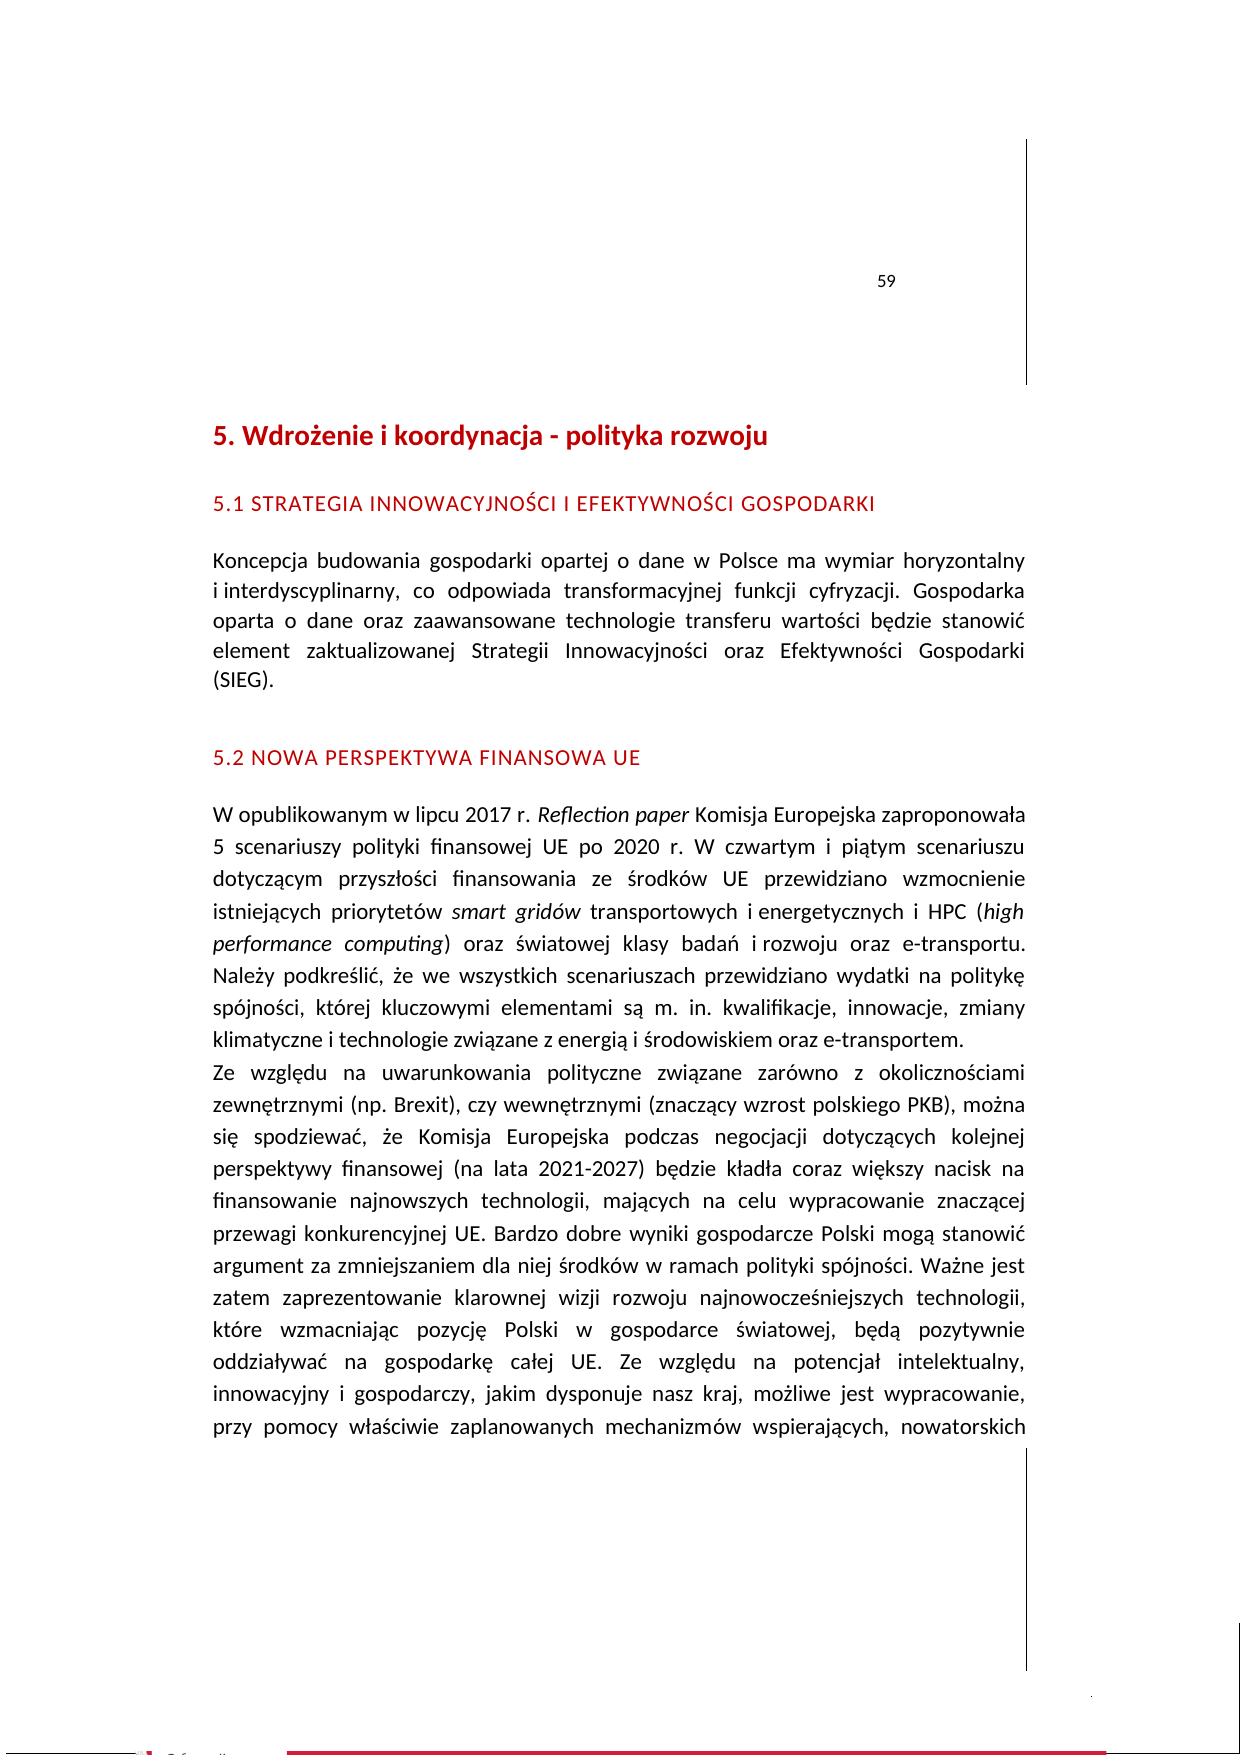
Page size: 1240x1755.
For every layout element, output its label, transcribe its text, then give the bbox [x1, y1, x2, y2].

text Ze względu na uwarunkowania polityczne związane zarówno z okolicznościami zewnętrznymi (np. Brexit), czy wewnętrznymi (znaczący wzrost polskiego PKB), można się spodziewać, że Komisja Europejska podczas negocjacji dotyczących kolejnej perspektywy finansowej (na lata 2021-2027) będzie kładła coraz większy nacisk na finansowanie najnowszych technologii, mających na celu wypracowanie znaczącej przewagi konkurencyjnej UE. Bardzo dobre wyniki gospodarcze Polski mogą stanowić argument za zmniejszaniem dla niej środków w ramach polityki spójności. Ważne jest zatem zaprezentowanie klarownej wizji rozwoju najnowocześniejszych technologii, które wzmacniając pozycję Polski w gospodarce światowej, będą pozytywnie oddziaływać na gospodarkę całej UE. Ze względu na potencjał intelektualny, innowacyjny i gospodarczy, jakim dysponuje nasz kraj, możliwe jest wypracowanie, przy pomocy właściwie zaplanowanych mechanizmów wspierających, nowatorskich [213, 1058, 1026, 1440]
subtitle 5. Wdrożenie i koordynacja - polityka rozwoju [213, 417, 1026, 453]
subtitle 5.1 Strategia Innowacyjności i Efektywności Gospodarki [213, 489, 1026, 517]
text Koncepcja budowania gospodarki opartej o dane w Polsce ma wymiar horyzontalny i interdyscyplinarny, co odpowiada transformacyjnej funkcji cyfryzacji. Gospodarka oparta o dane oraz zaawansowane technologie transferu wartości będzie stanowić element zaktualizowanej Strategii Innowacyjności oraz Efektywności Gospodarki (SIEG). [213, 547, 1026, 693]
text W opublikowanym w lipcu 2017 r. Reflection paper Komisja Europejska zaproponowała 5 scenariuszy polityki finansowej UE po 2020 r. W czwartym i piątym scenariuszu dotyczącym przyszłości finansowania ze środków UE przewidziano wzmocnienie istniejących priorytetów smart gridów transportowych i energetycznych i HPC (high performance computing) oraz światowej klasy badań i rozwoju oraz e-transportu. Należy podkreślić, że we wszystkich scenariuszach przewidziano wydatki na politykę spójności, której kluczowymi elementami są m. in. kwalifikacje, innowacje, zmiany klimatyczne i technologie związane z energią i środowiskiem oraz e-transportem. [213, 800, 1026, 1053]
subtitle 5.2 Nowa perspektywa finansowa UE [213, 743, 1026, 771]
